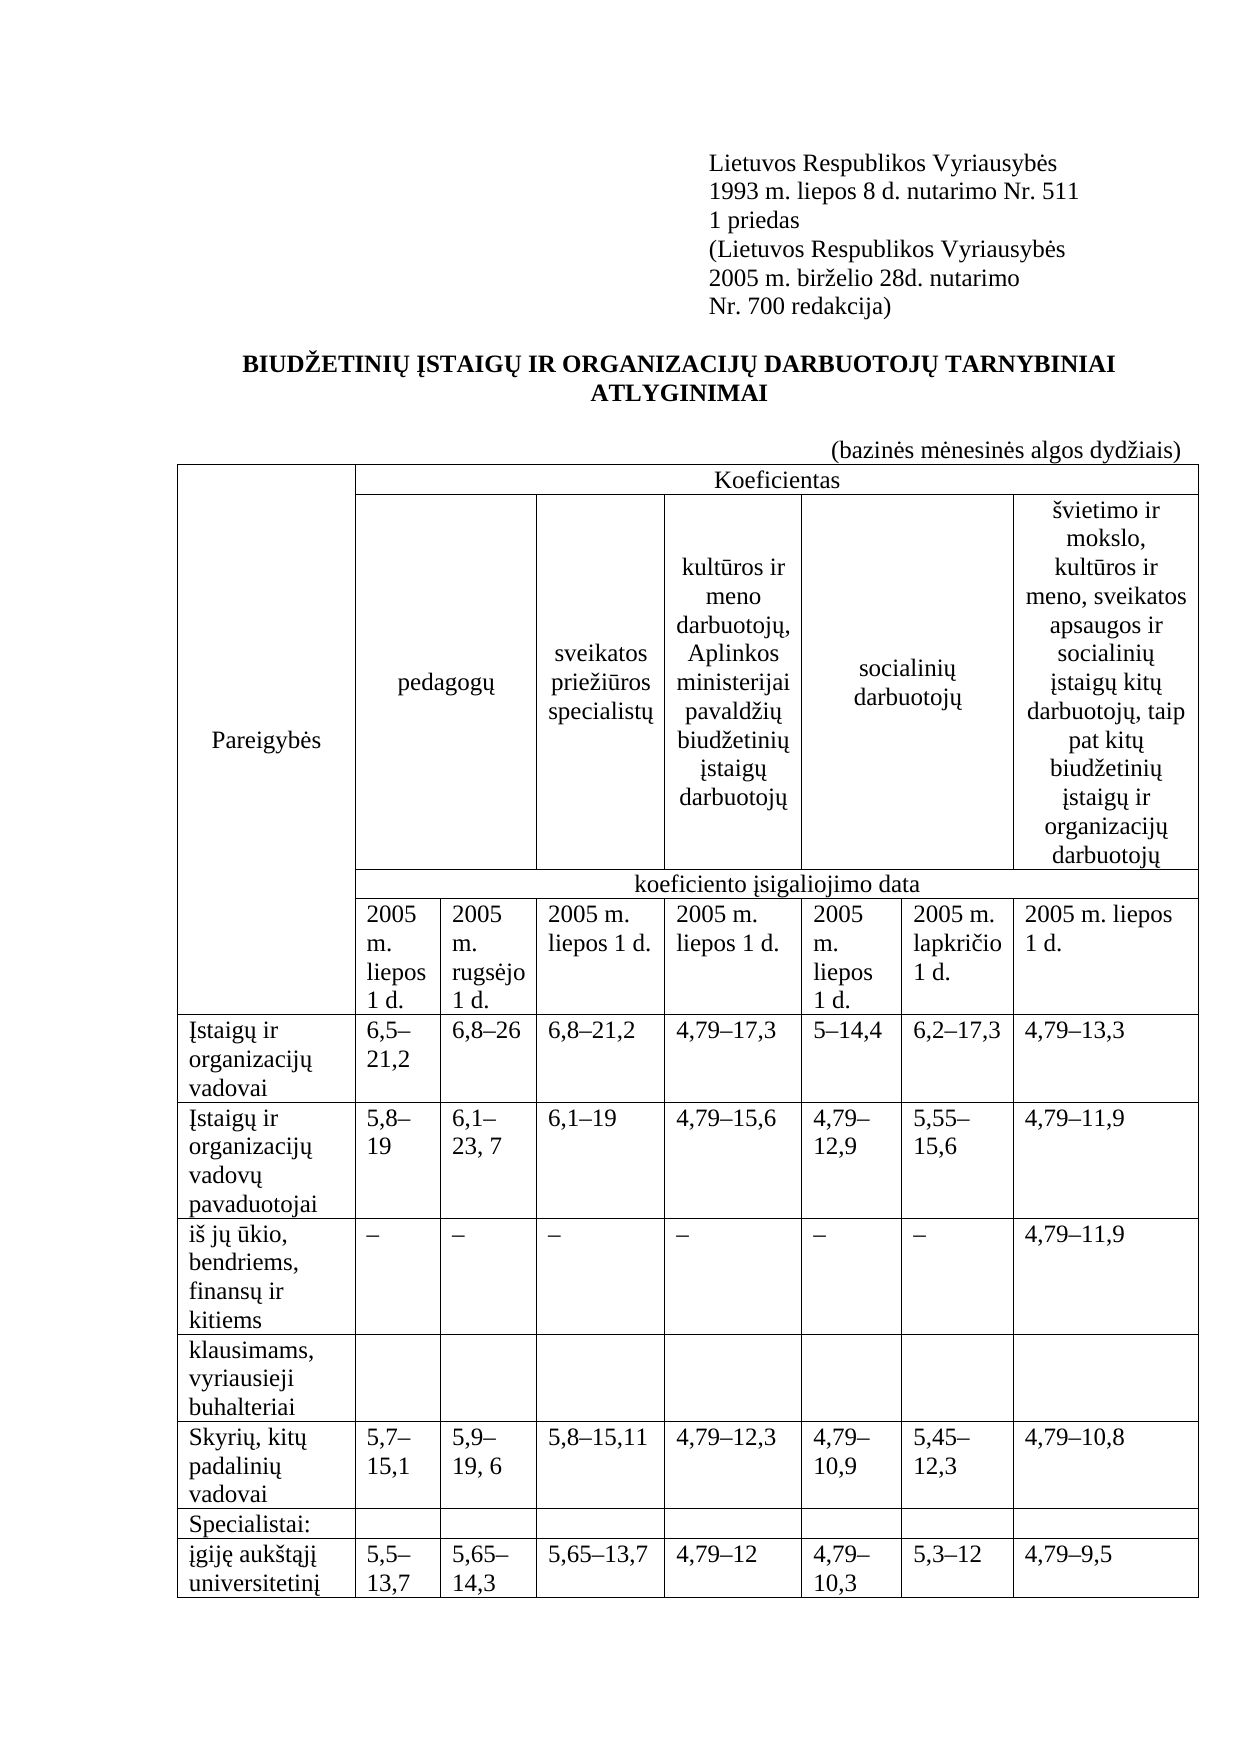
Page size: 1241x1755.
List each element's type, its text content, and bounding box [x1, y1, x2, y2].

table_cell – [902, 1219, 1013, 1334]
table_cell 6,2–17,3 [902, 1015, 1013, 1102]
text 1 priedas [177, 205, 1181, 234]
table_header Koeficientas [356, 465, 1198, 494]
table_cell 4,79–10,3 [802, 1539, 901, 1597]
table_cell 5–14,4 [802, 1015, 901, 1102]
table_cell 5,65–13,7 [537, 1539, 664, 1597]
table_cell 2005 m. liepos 1 d. [665, 899, 801, 1014]
table_cell 4,79–13,3 [1014, 1015, 1198, 1102]
table_cell [356, 1335, 440, 1421]
table_cell 5,9–19, 6 [441, 1422, 536, 1508]
table_cell 4,79–15,6 [665, 1103, 801, 1218]
table_cell [902, 1509, 1013, 1538]
table_cell 2005 m. liepos 1 d. [802, 899, 901, 1014]
table_cell 6,1–19 [537, 1103, 664, 1218]
text Nr. 700 redakcija) [177, 291, 1181, 320]
table_cell 2005 m. liepos 1 d. [537, 899, 664, 1014]
table_cell švietimo ir mokslo, kultūros ir meno, sveikatos apsaugos ir socialinių įstaigų kitų darbuotojų, taip pat kitų biudžetinių įstaigų ir organizacijų darbuotojų [1014, 495, 1198, 868]
table_cell [537, 1335, 664, 1421]
table_cell 6,8–26 [441, 1015, 536, 1102]
table_cell pedagogų [356, 495, 536, 868]
table_cell 4,79–12 [665, 1539, 801, 1597]
table_cell 4,79–12,3 [665, 1422, 801, 1508]
text Lietuvos Respublikos Vyriausybės [177, 148, 1181, 176]
table_cell Skyrių, kitų padalinių vadovai [178, 1422, 355, 1508]
table_cell 4,79–12,9 [802, 1103, 901, 1218]
table_cell – [441, 1219, 536, 1334]
table_cell 5,3–12 [902, 1539, 1013, 1597]
table_cell 5,5–13,7 [356, 1539, 440, 1597]
table_cell koeficiento įsigaliojimo data [356, 870, 1198, 898]
table_cell 5,7–15,1 [356, 1422, 440, 1508]
table_cell – [802, 1219, 901, 1334]
table_cell 2005 m. liepos 1 d. [1014, 899, 1198, 1014]
table_cell socialinių darbuotojų [802, 495, 1013, 868]
table_cell 5,55–15,6 [902, 1103, 1013, 1218]
table_cell 4,79–9,5 [1014, 1539, 1198, 1597]
table_cell [1014, 1335, 1198, 1421]
table_cell [356, 1509, 440, 1538]
table_cell [802, 1335, 901, 1421]
table_cell 4,79–17,3 [665, 1015, 801, 1102]
table_cell [665, 1335, 801, 1421]
table_cell 5,65–14,3 [441, 1539, 536, 1597]
table_cell 4,79–11,9 [1014, 1219, 1198, 1334]
table_cell įgiję aukštąjį universitetinį [178, 1539, 355, 1597]
table_cell 4,79–11,9 [1014, 1103, 1198, 1218]
table_cell 5,8–15,11 [537, 1422, 664, 1508]
table_cell [665, 1509, 801, 1538]
table_cell 2005 m. lapkričio 1 d. [902, 899, 1013, 1014]
table_cell 2005 m. rugsėjo 1 d. [441, 899, 536, 1014]
table_cell – [537, 1219, 664, 1334]
table_cell [1014, 1509, 1198, 1538]
table_cell 5,45–12,3 [902, 1422, 1013, 1508]
table_cell 6,5–21,2 [356, 1015, 440, 1102]
table_cell klausimams, vyriausieji buhalteriai [178, 1335, 355, 1421]
table_cell Įstaigų ir organizacijų vadovai [178, 1015, 355, 1102]
table_cell Specialistai: [178, 1509, 355, 1538]
table_cell [902, 1335, 1013, 1421]
table_cell sveikatos priežiūros specialistų [537, 495, 664, 868]
table_cell [802, 1509, 901, 1538]
table_cell [441, 1335, 536, 1421]
table_cell 4,79–10,9 [802, 1422, 901, 1508]
table_cell 5,8–19 [356, 1103, 440, 1218]
table_cell kultūros ir meno darbuotojų, Aplinkos ministerijai pavaldžių biudžetinių įstaigų darbuotojų [665, 495, 801, 868]
table_cell – [356, 1219, 440, 1334]
table_cell 6,8–21,2 [537, 1015, 664, 1102]
table_cell 6,1–23, 7 [441, 1103, 536, 1218]
table_cell [537, 1509, 664, 1538]
table_cell iš jų ūkio, bendriems, finansų ir kitiems [178, 1219, 355, 1334]
table_cell 2005 m. liepos 1 d. [356, 899, 440, 1014]
table_header Pareigybės [178, 465, 355, 1014]
text (bazinės mėnesinės algos dydžiais) [177, 435, 1181, 464]
text (Lietuvos Respublikos Vyriausybės [177, 234, 1181, 263]
text 2005 m. birželio 28d. nutarimo [177, 263, 1181, 291]
table_cell [441, 1509, 536, 1538]
table_cell – [665, 1219, 801, 1334]
table_cell Įstaigų ir organizacijų vadovų pavaduotojai [178, 1103, 355, 1218]
table_cell 4,79–10,8 [1014, 1422, 1198, 1508]
text 1993 m. liepos 8 d. nutarimo Nr. 511 [177, 176, 1181, 205]
text BIUDŽETINIŲ ĮSTAIGŲ IR ORGANIZACIJŲ DARBUOTOJŲ TARNYBINIAI ATLYGINIMAI [177, 349, 1181, 406]
